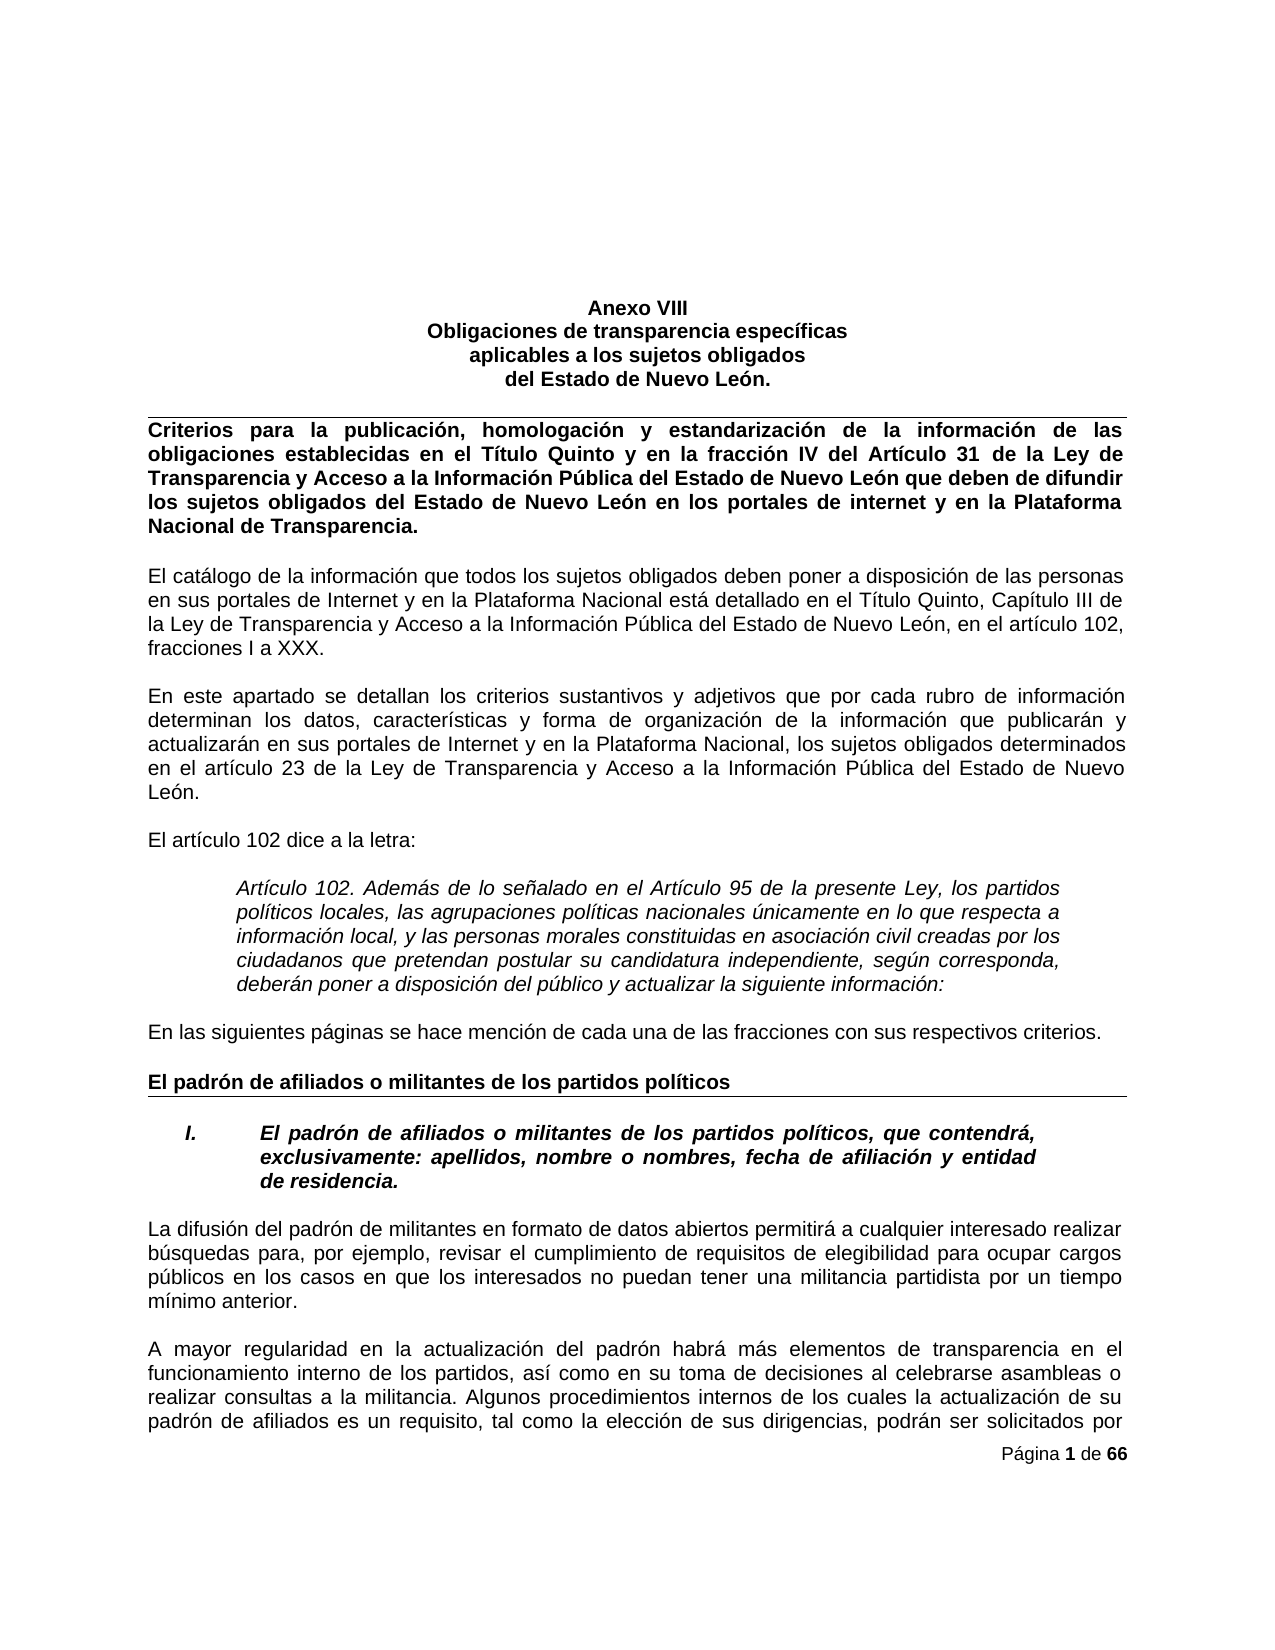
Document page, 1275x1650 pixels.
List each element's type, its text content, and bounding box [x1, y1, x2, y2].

text Obligaciones de transparencia específicas [148, 319, 1127, 343]
text del Estado de Nuevo León. [148, 367, 1127, 391]
text El padrón de afiliados o militantes de los partidos políticos [148, 1070, 1127, 1096]
text El catálogo de la información que todos los sujetos obligados deben poner a disposición de las personas en sus portales de Internet y en la Plataforma Nacional está detallado en el Título Quinto, Capítulo III de la Ley de Transparencia y Acceso a la Información Pública del Estado de Nuevo León, en el artículo 102, fracciones I a XXX. [148, 564, 1126, 660]
text En las siguientes páginas se hace mención de cada una de las fracciones con sus respectivos criterios. [148, 1019, 1127, 1043]
text A mayor regularidad en la actualización del padrón habrá más elementos de transparencia en el funcionamiento interno de los partidos, así como en su toma de decisiones al celebrarse asambleas o realizar consultas a la militancia. Algunos procedimientos internos de los cuales la actualización de su padrón de afiliados es un requisito, tal como la elección de sus dirigencias, podrán ser solicitados por [148, 1337, 1124, 1432]
text El artículo 102 dice a la letra: [148, 828, 1126, 852]
text Anexo VIII [148, 295, 1127, 319]
subtitle I. El padrón de afiliados o militantes de los partidos políticos, que contendrá, exclusivamente: apellidos, nombre o nombres, fecha de afiliación y entidad de residencia. [185, 1121, 1039, 1193]
text Artículo 102. Además de lo señalado en el Artículo 95 de la presente Ley, los partidos políticos locales, las agrupaciones políticas nacionales únicamente en lo que respecta a información local, y las personas morales constituidas en asociación civil creadas por los ciudadanos que pretendan postular su candidatura independiente, según corresponda, deberán poner a disposición del público y actualizar la siguiente información: [236, 876, 1063, 996]
text Criterios para la publicación, homologación y estandarización de la información de las obligaciones establecidas en el Título Quinto y en la fracción IV del Artículo 31 de la Ley de Transparencia y Acceso a la Información Pública del Estado de Nuevo León que deben de difundir los sujetos obligados del Estado de Nuevo León en los portales de internet y en la Plataforma Nacional de Transparencia. [148, 418, 1124, 538]
text La difusión del padrón de militantes en formato de datos abiertos permitirá a cualquier interesado realizar búsquedas para, por ejemplo, revisar el cumplimiento de requisitos de elegibilidad para ocupar cargos públicos en los casos en que los interesados no puedan tener una militancia partidista por un tiempo mínimo anterior. [148, 1217, 1124, 1313]
text aplicables a los sujetos obligados [148, 343, 1127, 367]
text En este apartado se detallan los criterios sustantivos y adjetivos que por cada rubro de información determinan los datos, características y forma de organización de la información que publicarán y actualizarán en sus portales de Internet y en la Plataforma Nacional, los sujetos obligados determinados en el artículo 23 de la Ley de Transparencia y Acceso a la Información Pública del Estado de Nuevo León. [148, 684, 1127, 804]
